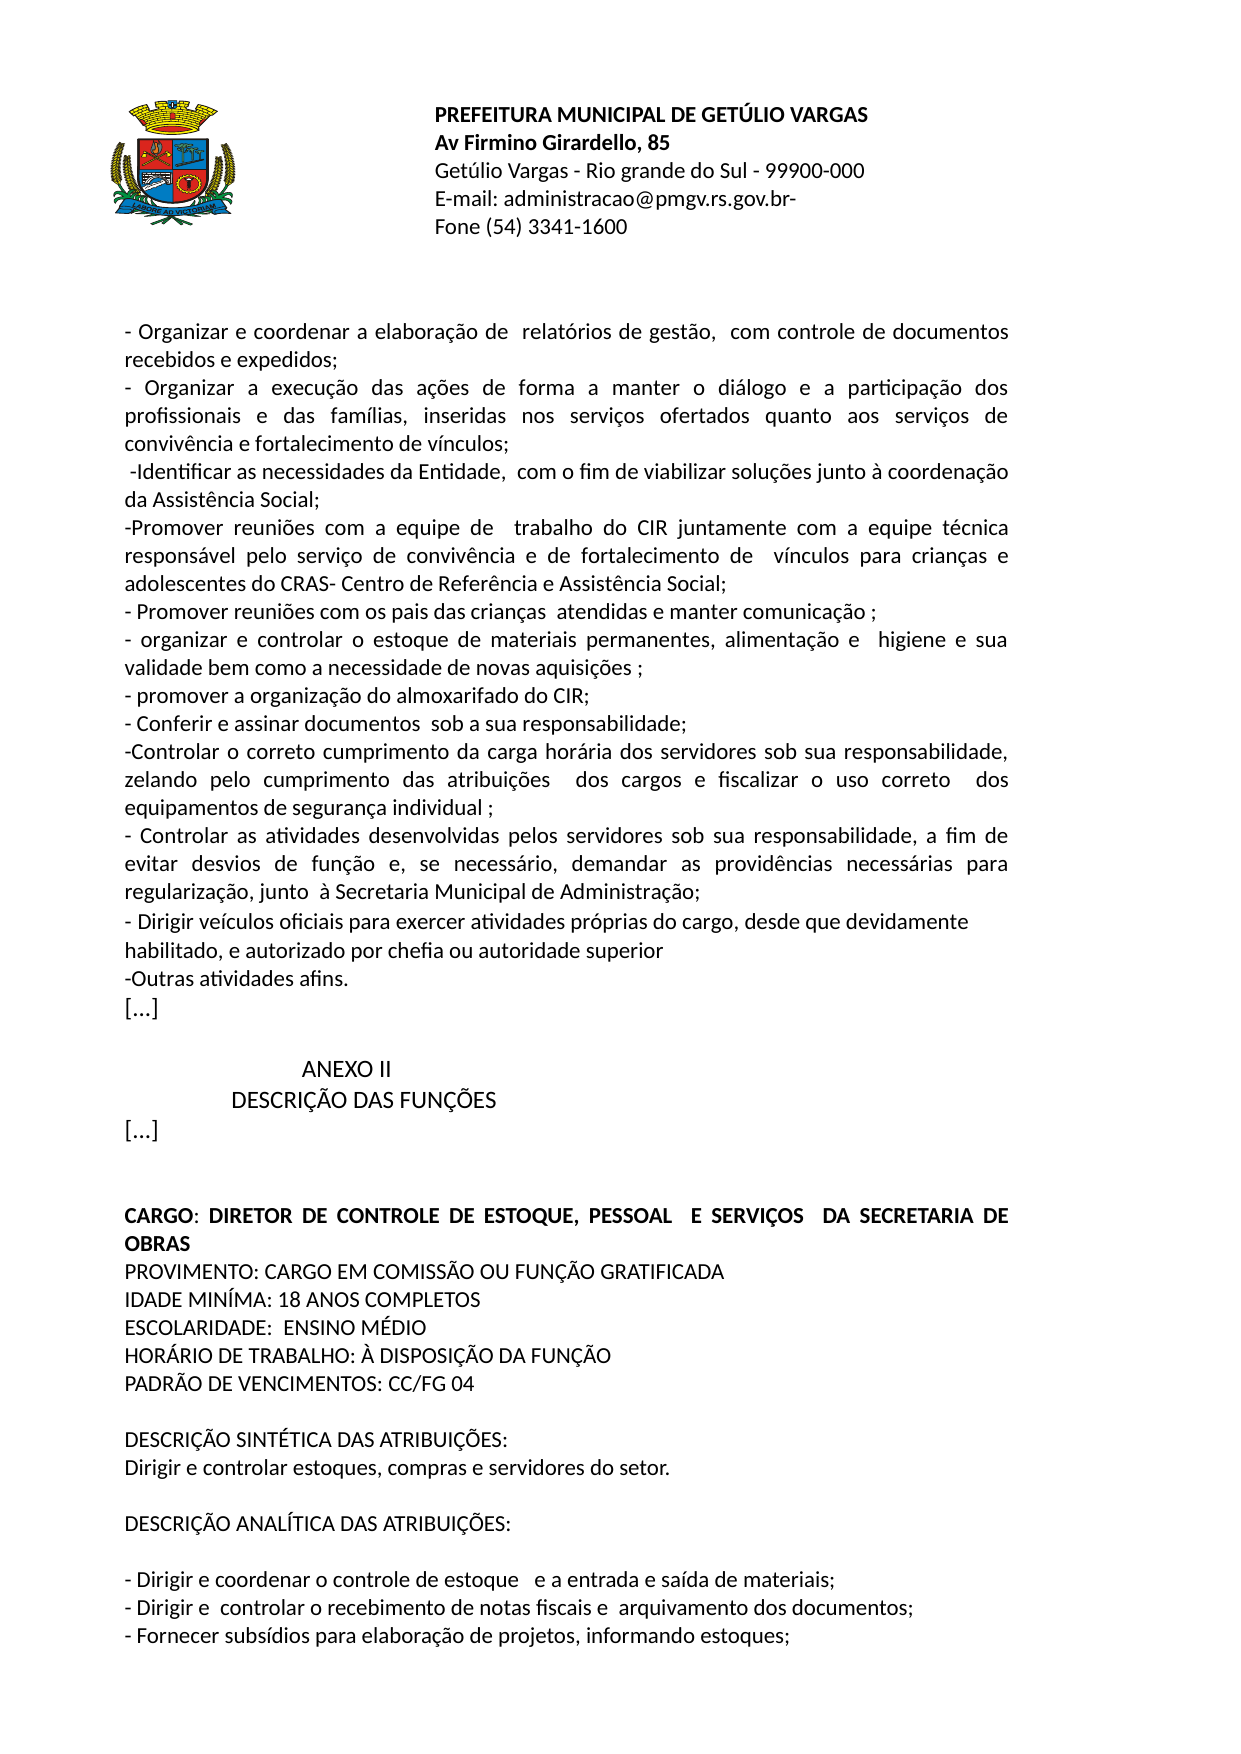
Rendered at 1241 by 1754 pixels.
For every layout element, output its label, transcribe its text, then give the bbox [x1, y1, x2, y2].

text CARGO: DIRETOR DE CONTROLE DE ESTOQUE, PESSOAL E SERVIÇOS DA SECRETARIA DE OBRAS [124, 1201, 1010, 1257]
text - Fornecer subsídios para elaboração de projetos, informando estoques; [124, 1621, 1128, 1649]
text - Dirigir e controlar o recebimento de notas fiscais e arquivamento dos documentos; [124, 1593, 1128, 1621]
text [...] [124, 992, 1004, 1023]
text DESCRIÇÃO SINTÉTICA DAS ATRIBUIÇÕES: [124, 1425, 1010, 1453]
text Dirigir e controlar estoques, compras e servidores do setor. [124, 1453, 1010, 1481]
text - Promover reuniões com os pais das crianças atendidas e manter comunicação ; [124, 597, 1010, 625]
text HORÁRIO DE TRABALHO: À DISPOSIÇÃO DA FUNÇÃO [49, 1341, 1010, 1369]
text - Dirigir veículos oficiais para exercer atividades próprias do cargo, desde que devidamente habilitado, e autorizado por chefia ou autoridade superior [124, 905, 1010, 964]
text - promover a organização do almoxarifado do CIR; [124, 681, 1010, 709]
text -Identificar as necessidades da Entidade, com o fim de viabilizar soluções junto à coordenação da Assistência Social; [124, 457, 1010, 513]
text ESCOLARIDADE: ENSINO MÉDIO [49, 1313, 1010, 1341]
text DESCRIÇÃO ANALÍTICA DAS ATRIBUIÇÕES: [124, 1509, 1010, 1537]
text -Outras atividades afins. [124, 964, 1010, 992]
text - Conferir e assinar documentos sob a sua responsabilidade; [124, 709, 1010, 737]
text - Controlar as atividades desenvolvidas pelos servidores sob sua responsabilidade, a fim de evitar desvios de função e, se necessário, demandar as providências necessárias para regularização, junto à Secretaria Municipal de Administração; [124, 821, 1010, 905]
text - Organizar e coordenar a elaboração de relatórios de gestão, com controle de documentos recebidos e expedidos; [124, 317, 1010, 373]
text -Promover reuniões com a equipe de trabalho do CIR juntamente com a equipe técnica responsável pelo serviço de convivência e de fortalecimento de vínculos para crianças e adolescentes do CRAS- Centro de Referência e Assistência Social; [124, 513, 1010, 597]
text - organizar e controlar o estoque de materiais permanentes, alimentação e higiene e sua validade bem como a necessidade de novas aquisições ; [124, 625, 1010, 681]
text PADRÃO DE VENCIMENTOS: CC/FG 04 [124, 1369, 1010, 1397]
text - Organizar a execução das ações de forma a manter o diálogo e a participação dos profissionais e das famílias, inseridas nos serviços ofertados quanto aos serviços de convivência e fortalecimento de vínculos; [124, 373, 1010, 457]
text [...] [124, 1114, 1004, 1145]
text ANEXO II [124, 1053, 1004, 1084]
text - Dirigir e coordenar o controle de estoque e a entrada e saída de materiais; [124, 1565, 1128, 1593]
text DESCRIÇÃO DAS FUNÇÕES [156, 1084, 1004, 1114]
text IDADE MINÍMA: 18 ANOS COMPLETOS [49, 1285, 1010, 1313]
text PROVIMENTO: CARGO EM COMISSÃO OU FUNÇÃO GRATIFICADA [49, 1257, 1010, 1285]
text -Controlar o correto cumprimento da carga horária dos servidores sob sua responsabilidade, zelando pelo cumprimento das atribuições dos cargos e fiscalizar o uso correto dos equipamentos de segurança individual ; [124, 737, 1010, 821]
